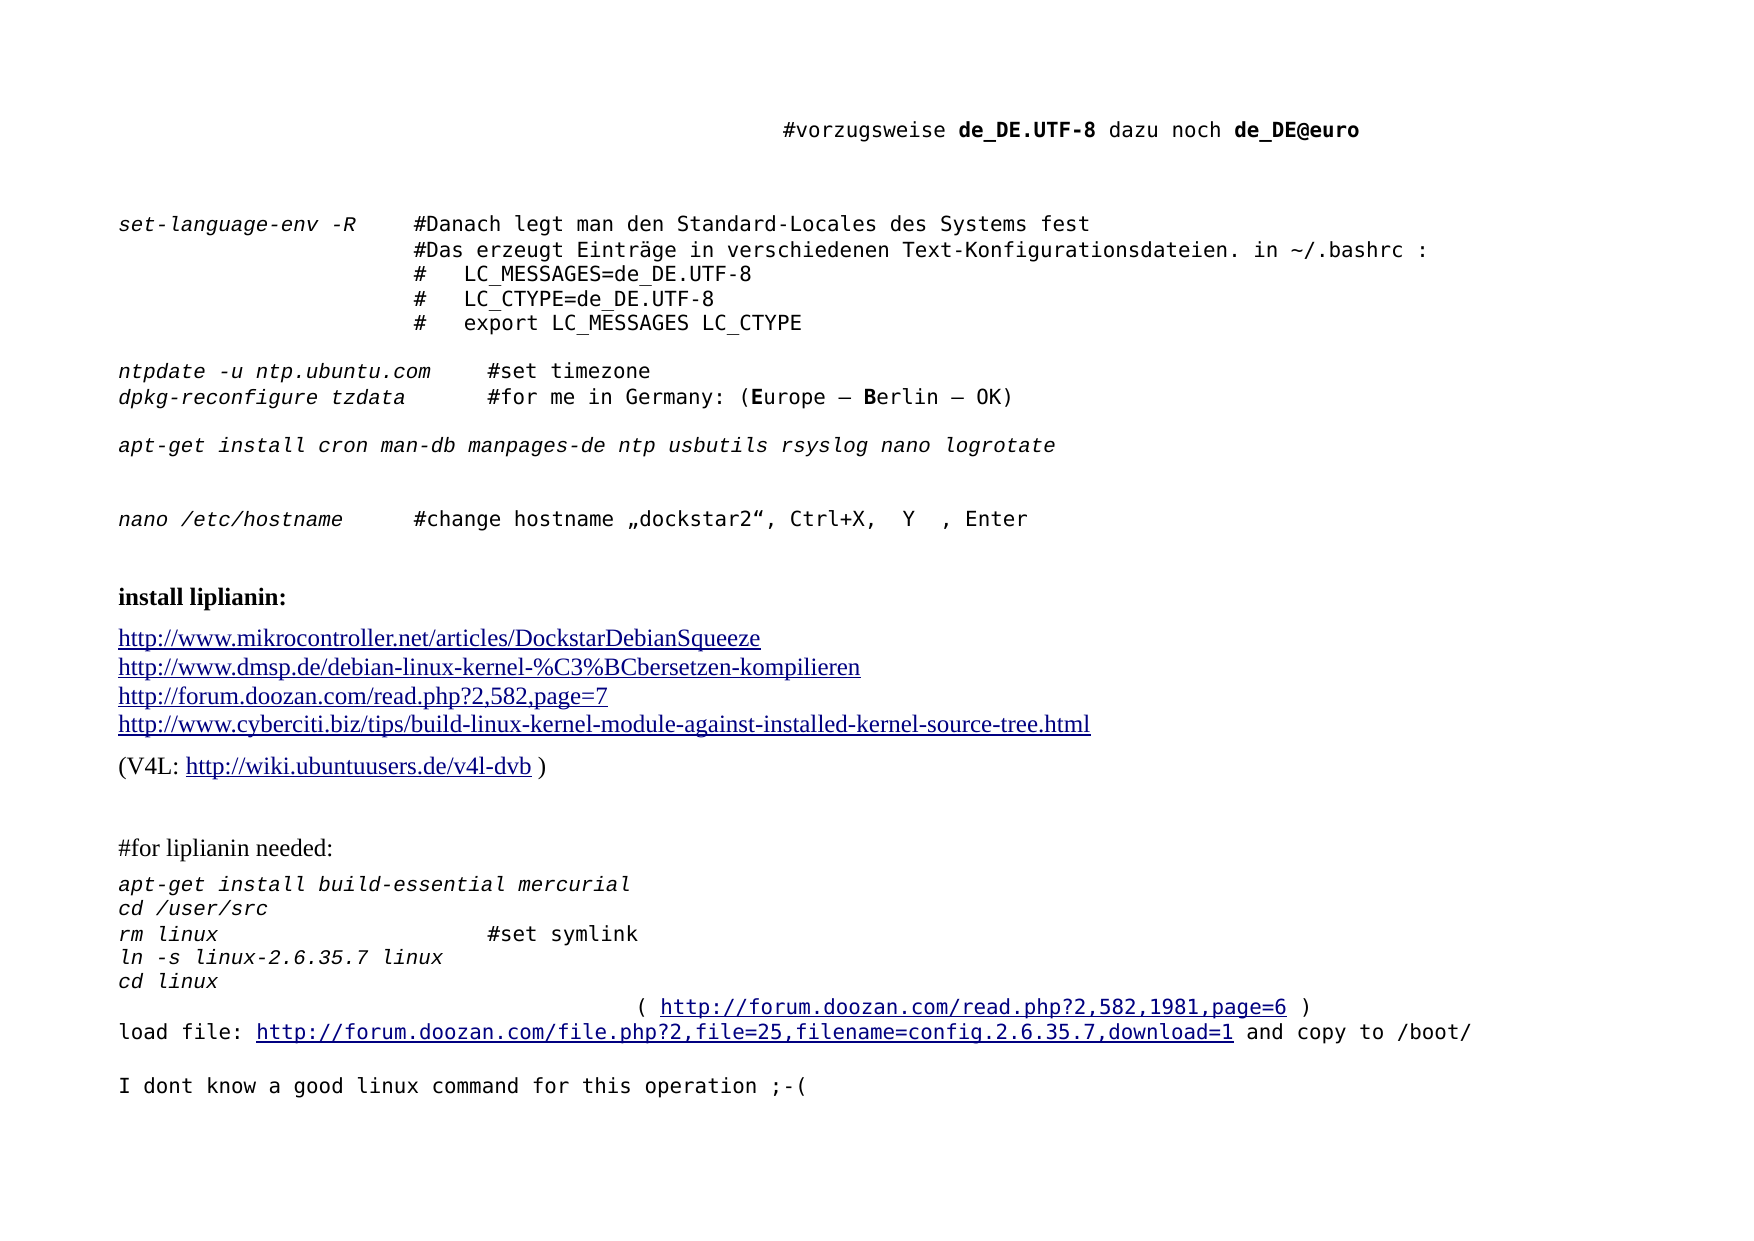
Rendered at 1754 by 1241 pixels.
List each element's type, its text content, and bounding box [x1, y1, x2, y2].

text ( http://forum.doozan.com/read.php?2,582,1981,page=6 ) [118, 995, 1636, 1020]
text cd linux [118, 971, 1636, 995]
text set-language-env -R #Danach legt man den Standard-Locales des Systems fest #Das erzeugt Einträge in verschiedenen Text-Konfigurationsdateien. in ~/.bashrc : # LC_MESSAGES=de_DE.UTF-8 # LC_CTYPE=de_DE.UTF-8 # export LC_MESSAGES LC_CTYPE [118, 212, 1636, 335]
text apt-get install build-essential mercurial [118, 874, 1636, 898]
text #for liplianin needed: [118, 833, 1636, 862]
text load file: http://forum.doozan.com/file.php?2,file=25,filename=config.2.6.35.7,download=1 and copy to /boot/ [118, 1020, 1636, 1044]
text (V4L: http://wiki.ubuntuusers.de/v4l-dvb ) [118, 751, 1636, 779]
text http://www.mikrocontroller.net/articles/DockstarDebianSqueeze http://www.dmsp.de/debian-linux-kernel-%C3%BCbersetzen-kompilieren http://forum.doozan.com/read.php?2,582,page=7 http://www.cyberciti.biz/tips/build-linux-kernel-module-against-installed-kernel-source-tree.html [118, 623, 1636, 738]
text cd /user/src rm linux #set symlink [118, 898, 1636, 947]
text nano /etc/hostname #change hostname „dockstar2“, Ctrl+X, Y , Enter [118, 507, 1636, 533]
text apt-get install cron man-db manpages-de ntp usbutils rsyslog nano logrotate [118, 435, 1636, 458]
text #vorzugsweise de_DE.UTF-8 dazu noch de_DE@euro [118, 118, 1636, 142]
text ln -s linux-2.6.35.7 linux [118, 947, 1636, 971]
text I dont know a good linux command for this operation ;-( [118, 1074, 1636, 1098]
text dpkg-reconfigure tzdata #for me in Germany: (Europe – Berlin – OK) [118, 385, 1636, 411]
subtitle install liplianin: [118, 582, 1636, 611]
text ntpdate -u ntp.ubuntu.com #set timezone [118, 359, 1636, 385]
